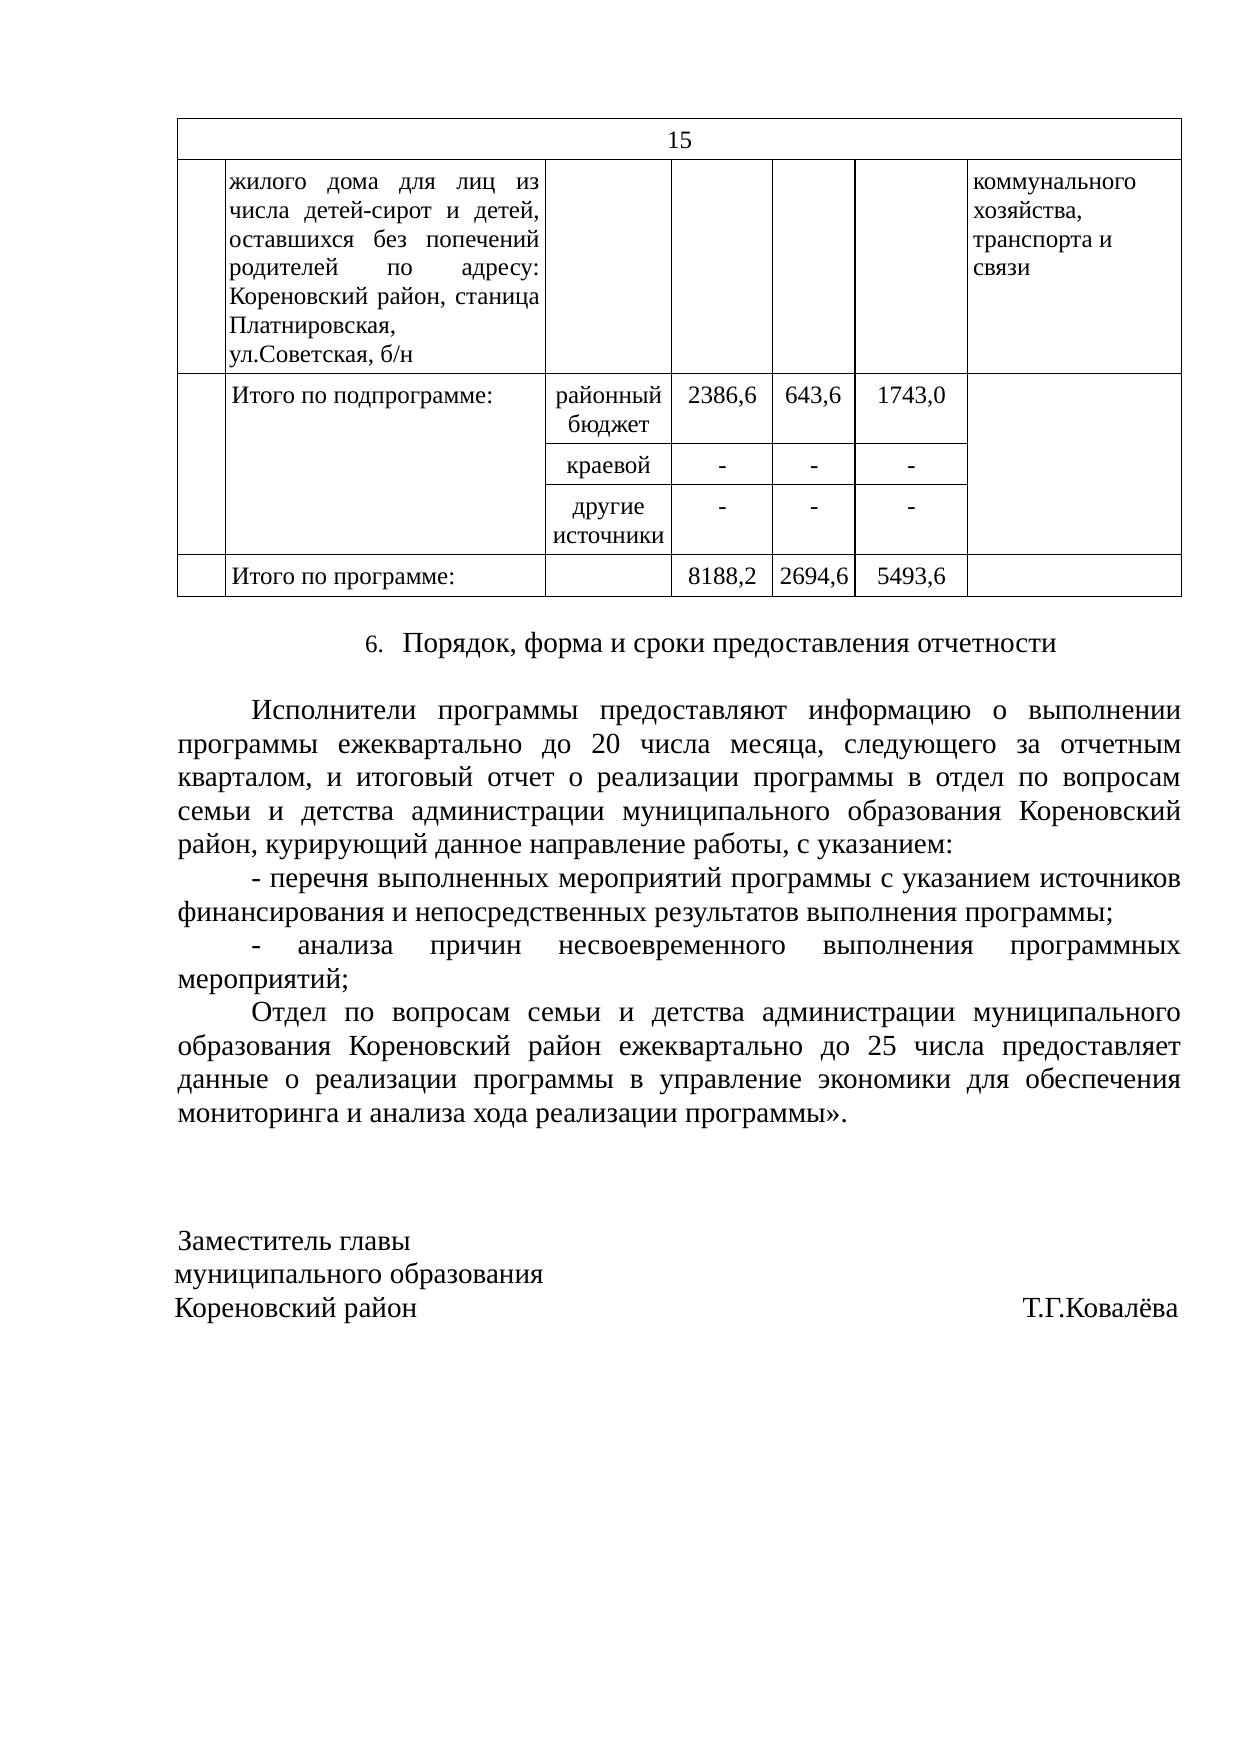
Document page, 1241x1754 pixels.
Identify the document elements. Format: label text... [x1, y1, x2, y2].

table_cell - [856, 485, 967, 554]
table_cell - [773, 444, 854, 484]
table_cell Итого по подпрограмме: [226, 374, 545, 554]
table_cell 1743,0 [856, 374, 967, 443]
table_cell 2386,6 [672, 374, 772, 443]
table_cell [773, 160, 854, 373]
text - анализа причин несвоевременного выполнения программных мероприятий; [177, 927, 1181, 994]
table_cell 643,6 [773, 374, 854, 443]
table_cell - [773, 485, 854, 554]
table_cell [178, 555, 225, 596]
table_cell [672, 160, 772, 373]
table_cell районный бюджет [546, 374, 671, 443]
table_cell 2694,6 [773, 555, 854, 596]
table_cell [968, 374, 1181, 554]
table_cell [968, 555, 1181, 596]
table_cell [178, 160, 225, 373]
text Исполнители программы предоставляют информацию о выполнении программы ежеквартально до 20 числа месяца, следующего за отчетным кварталом, и итоговый отчет о реализации программы в отдел по вопросам семьи и детства администрации муниципального образования Кореновский район, курирующий данное направление работы, с указанием: [177, 692, 1181, 860]
table_cell - [672, 444, 772, 484]
table_cell 5493,6 [856, 555, 967, 596]
list Порядок, форма и сроки предоставления отчетности [365, 625, 1181, 659]
text Отдел по вопросам семьи и детства администрации муниципального образования Кореновский район ежеквартально до 25 числа предоставляет данные о реализации программы в управление экономики для обеспечения мониторинга и анализа хода реализации программы». [177, 994, 1181, 1128]
table_cell 8188,2 [672, 555, 772, 596]
table_cell другие источники [546, 485, 671, 554]
table_cell краевой [546, 444, 671, 484]
text - перечня выполненных мероприятий программы с указанием источников финансирования и непосредственных результатов выполнения программы; [177, 860, 1181, 927]
table_cell 15 [178, 119, 1181, 159]
text муниципального образования [174, 1257, 1181, 1290]
table_cell [178, 374, 225, 554]
table_cell коммунального хозяйства, транспорта и связи [968, 160, 1181, 373]
text Заместитель главы [177, 1223, 1181, 1257]
table_cell [546, 555, 671, 596]
table_cell - [856, 444, 967, 484]
table_cell [546, 160, 671, 373]
table_cell жилого дома для лиц из числа детей-сирот и детей, оставшихся без попечений родителей по адресу: Кореновский район, станица Платнировская, ул.Советская, б/н [226, 160, 545, 373]
table_cell [856, 160, 967, 373]
text Кореновский район Т.Г.Ковалёва [174, 1290, 1181, 1324]
table_cell - [672, 485, 772, 554]
table_cell Итого по программе: [226, 555, 545, 596]
